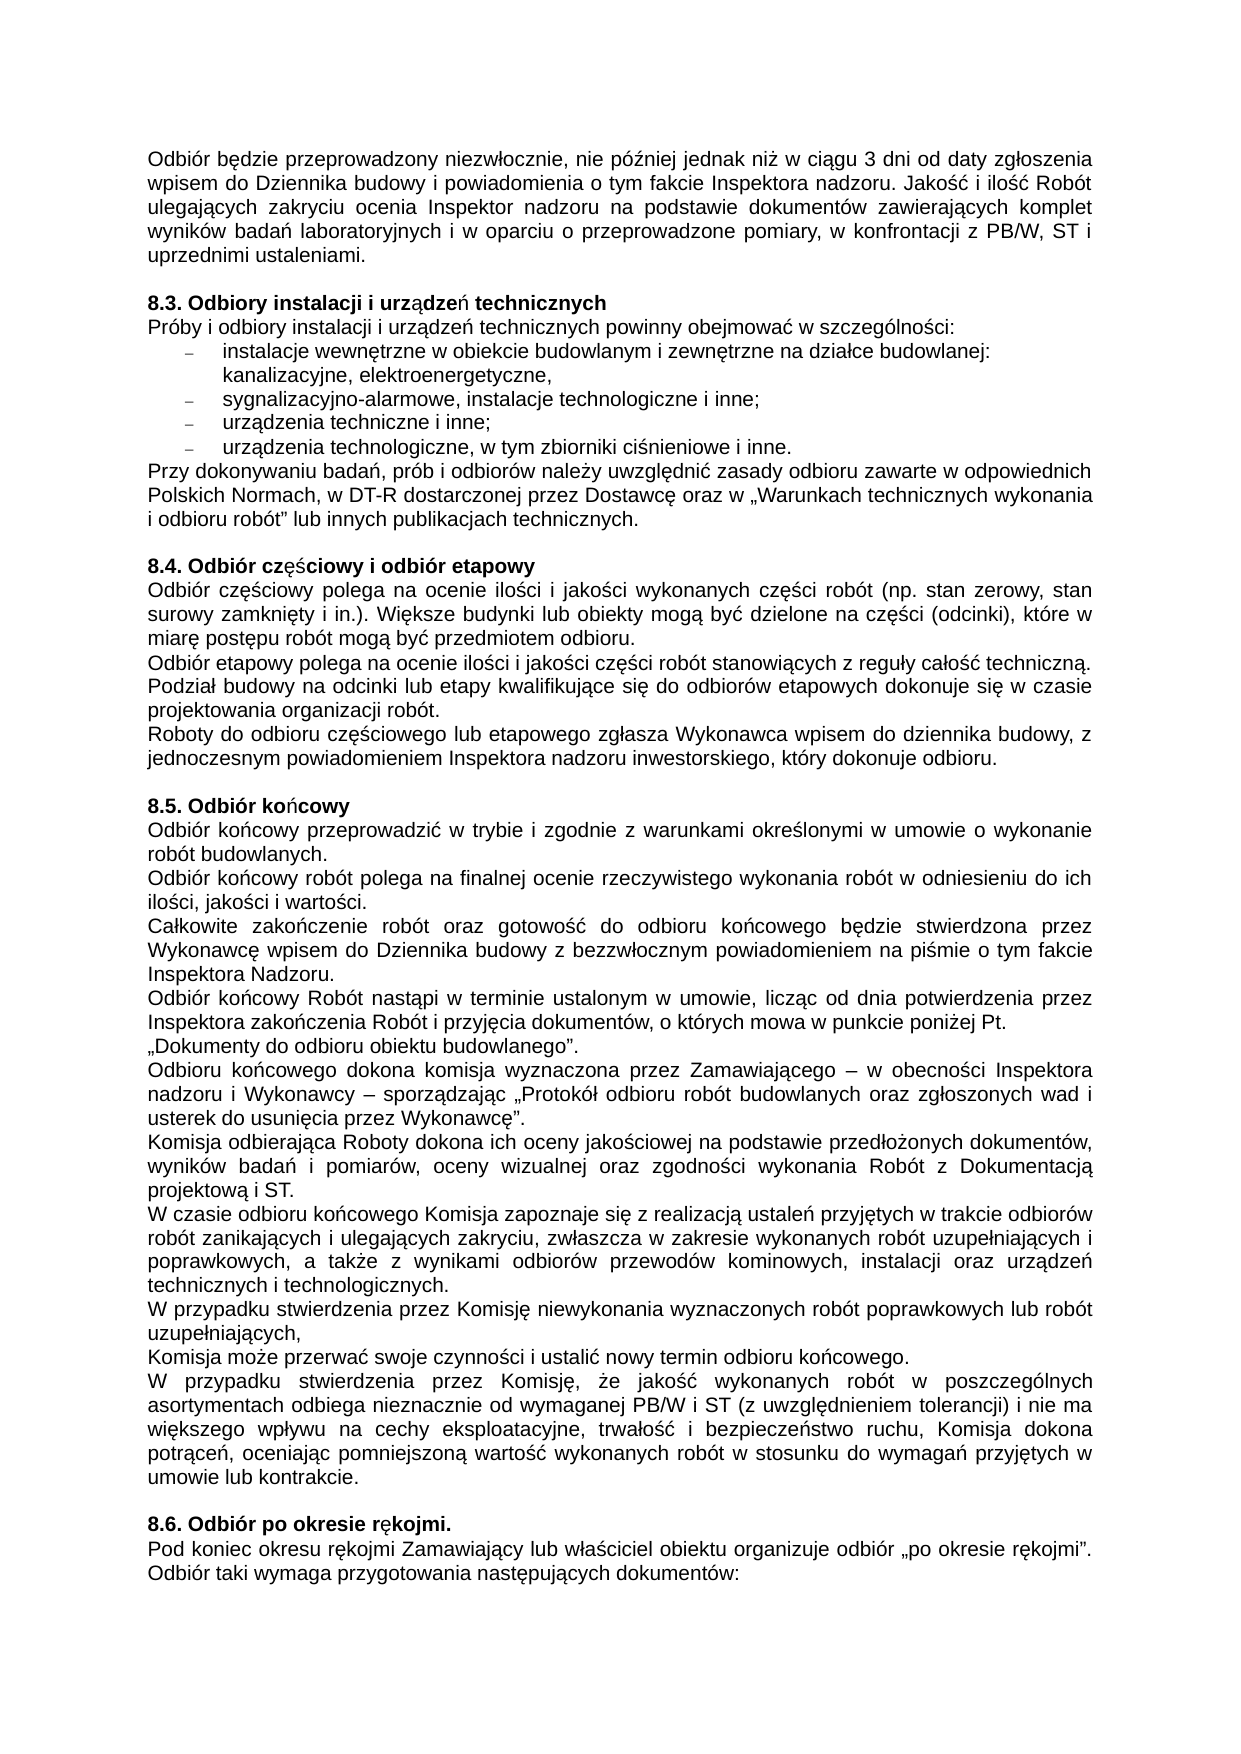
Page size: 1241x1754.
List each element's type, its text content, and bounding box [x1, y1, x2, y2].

list instalacje wewnętrzne w obiekcie budowlanym i zewnętrzne na działce budowlanej: kanalizacyjne, elektroenergetyczne, [185, 339, 1093, 387]
subtitle Odbiór po okresie rękojmi. [147, 1512, 1105, 1536]
text Próby i odbiory instalacji i urządzeń technicznych powinny obejmować w szczególności: [147, 315, 1105, 339]
text Całkowite zakończenie robót oraz gotowość do odbioru końcowego będzie stwierdzona przez Wykonawcę wpisem do Dziennika budowy z bezzwłocznym powiadomieniem na piśmie o tym fakcie Inspektora Nadzoru. [147, 914, 1094, 986]
list urządzenia technologiczne, w tym zbiorniki ciśnieniowe i inne. [185, 435, 1105, 459]
list urządzenia techniczne i inne; [185, 411, 1105, 434]
text Przy dokonywaniu badań, prób i odbiorów należy uwzględnić zasady odbioru zawarte w odpowiednich Polskich Normach, w DT-R dostarczonej przez Dostawcę oraz w „Warunkach technicznych wykonania i odbioru robót” lub innych publikacjach technicznych. [147, 459, 1093, 531]
text Odbiór końcowy robót polega na finalnej ocenie rzeczywistego wykonania robót w odniesieniu do ich ilości, jakości i wartości. [147, 866, 1093, 914]
list sygnalizacyjno-alarmowe, instalacje technologiczne i inne; [185, 387, 1105, 411]
text Komisja odbierająca Roboty dokona ich oceny jakościowej na podstawie przedłożonych dokumentów, wyników badań i pomiarów, oceny wizualnej oraz zgodności wykonania Robót z Dokumentacją projektową i ST. [147, 1129, 1094, 1201]
text Odbioru końcowego dokona komisja wyznaczona przez Zamawiającego – w obecności Inspektora nadzoru i Wykonawcy – sporządzając „Protokół odbioru robót budowlanych oraz zgłoszonych wad i usterek do usunięcia przez Wykonawcę”. [147, 1058, 1093, 1129]
text Odbiór częściowy polega na ocenie ilości i jakości wykonanych części robót (np. stan zerowy, stan surowy zamknięty i in.). Większe budynki lub obiekty mogą być dzielone na części (odcinki), które w miarę postępu robót mogą być przedmiotem odbioru. [147, 578, 1094, 650]
text Odbiór końcowy Robót nastąpi w terminie ustalonym w umowie, licząc od dnia potwierdzenia przez Inspektora zakończenia Robót i przyjęcia dokumentów, o których mowa w punkcie poniżej Pt. [147, 986, 1093, 1034]
text Odbiór będzie przeprowadzony niezwłocznie, nie później jednak niż w ciągu 3 dni od daty zgłoszenia wpisem do Dziennika budowy i powiadomienia o tym fakcie Inspektora nadzoru. Jakość i ilość Robót ulegających zakryciu ocenia Inspektor nadzoru na podstawie dokumentów zawierających komplet wyników badań laboratoryjnych i w oparciu o przeprowadzone pomiary, w konfrontacji z PB/W, ST i uprzednimi ustaleniami. [147, 147, 1093, 267]
text Pod koniec okresu rękojmi Zamawiający lub właściciel obiektu organizuje odbiór „po okresie rękojmi”. Odbiór taki wymaga przygotowania następujących dokumentów: [147, 1537, 1094, 1584]
text Komisja może przerwać swoje czynności i ustalić nowy termin odbioru końcowego. [147, 1345, 1105, 1369]
subtitle Odbiory instalacji i urządzeń technicznych [147, 291, 1105, 314]
text W przypadku stwierdzenia przez Komisję, że jakość wykonanych robót w poszczególnych asortymentach odbiega nieznacznie od wymaganej PB/W i ST (z uwzględnieniem tolerancji) i nie ma większego wpływu na cechy eksploatacyjne, trwałość i bezpieczeństwo ruchu, Komisja dokona potrąceń, oceniając pomniejszoną wartość wykonanych robót w stosunku do wymagań przyjętych w umowie lub kontrakcie. [147, 1369, 1094, 1489]
text Odbiór końcowy przeprowadzić w trybie i zgodnie z warunkami określonymi w umowie o wykonanie robót budowlanych. [147, 818, 1093, 866]
text „Dokumenty do odbioru obiektu budowlanego”. [147, 1034, 1105, 1058]
text Odbiór etapowy polega na ocenie ilości i jakości części robót stanowiących z reguły całość techniczną. Podział budowy na odcinki lub etapy kwalifikujące się do odbiorów etapowych dokonuje się w czasie projektowania organizacji robót. [147, 650, 1093, 722]
subtitle Odbiór częściowy i odbiór etapowy [147, 554, 1105, 578]
subtitle Odbiór końcowy [147, 794, 1105, 818]
text W przypadku stwierdzenia przez Komisję niewykonania wyznaczonych robót poprawkowych lub robót uzupełniających, [147, 1297, 1093, 1345]
text W czasie odbioru końcowego Komisja zapoznaje się z realizacją ustaleń przyjętych w trakcie odbiorów robót zanikających i ulegających zakryciu, zwłaszcza w zakresie wykonanych robót uzupełniających i poprawkowych, a także z wynikami odbiorów przewodów kominowych, instalacji oraz urządzeń technicznych i technologicznych. [147, 1201, 1093, 1297]
text Roboty do odbioru częściowego lub etapowego zgłasza Wykonawca wpisem do dziennika budowy, z jednoczesnym powiadomieniem Inspektora nadzoru inwestorskiego, który dokonuje odbioru. [147, 722, 1093, 770]
